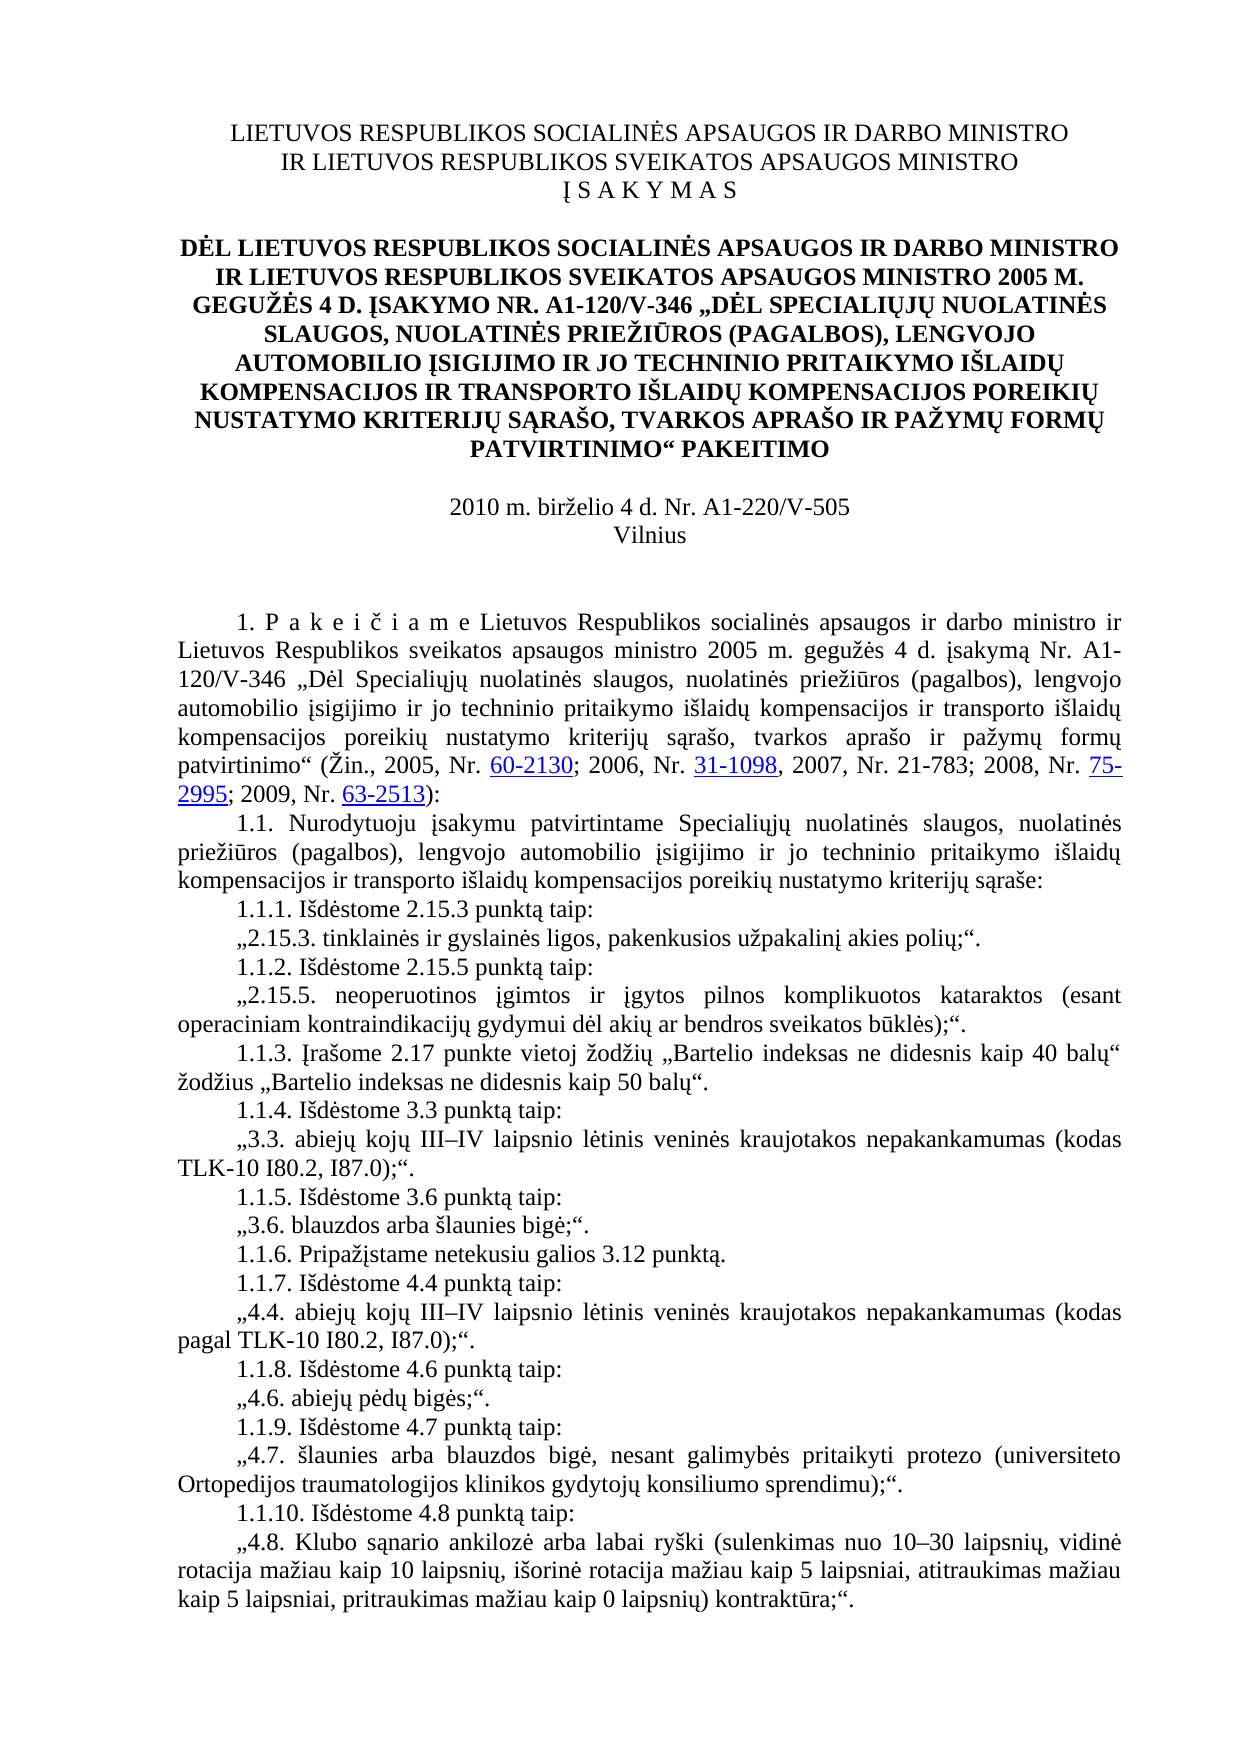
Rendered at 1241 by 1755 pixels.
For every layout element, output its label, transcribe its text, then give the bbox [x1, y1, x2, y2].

text Vilnius [177, 521, 1122, 549]
text Į S A K Y M A S [177, 176, 1122, 204]
text IR LIETUVOS RESPUBLIKOS SVEIKATOS APSAUGOS MINISTRO [177, 147, 1122, 176]
text 1.1. Nurodytuoju įsakymu patvirtintame Specialiųjų nuolatinės slaugos, nuolatinės priežiūros (pagalbos), lengvojo automobilio įsigijimo ir jo techninio pritaikymo išlaidų kompensacijos ir transporto išlaidų kompensacijos poreikių nustatymo kriterijų sąraše: [177, 808, 1122, 894]
text 1.1.10. Išdėstome 4.8 punktą taip: [177, 1498, 1122, 1527]
text „2.15.3. tinklainės ir gyslainės ligos, pakenkusios užpakalinį akies polių;“. [177, 923, 1122, 952]
text 1.1.8. Išdėstome 4.6 punktą taip: [177, 1354, 1122, 1383]
text „4.6. abiejų pėdų bigės;“. [177, 1383, 1122, 1412]
text LIETUVOS RESPUBLIKOS SOCIALINĖS APSAUGOS IR DARBO MINISTRO [177, 118, 1122, 147]
text „4.4. abiejų kojų III–IV laipsnio lėtinis veninės kraujotakos nepakankamumas (kodas pagal TLK-10 I80.2, I87.0);“. [177, 1297, 1122, 1354]
text 1. P a k e i č i a m e Lietuvos Respublikos socialinės apsaugos ir darbo ministro ir Lietuvos Respublikos sveikatos apsaugos ministro 2005 m. gegužės 4 d. įsakymą Nr. A1-120/V-346 „Dėl Specialiųjų nuolatinės slaugos, nuolatinės priežiūros (pagalbos), lengvojo automobilio įsigijimo ir jo techninio pritaikymo išlaidų kompensacijos ir transporto išlaidų kompensacijos poreikių nustatymo kriterijų sąrašo, tvarkos aprašo ir pažymų formų patvirtinimo“ (Žin., 2005, Nr. 60-2130; 2006, Nr. 31-1098, 2007, Nr. 21-783; 2008, Nr. 75-2995; 2009, Nr. 63-2513): [177, 607, 1122, 808]
text 1.1.4. Išdėstome 3.3 punktą taip: [177, 1096, 1122, 1124]
text 1.1.2. Išdėstome 2.15.5 punktą taip: [177, 952, 1122, 981]
text 1.1.5. Išdėstome 3.6 punktą taip: [177, 1182, 1122, 1211]
text „3.6. blauzdos arba šlaunies bigė;“. [177, 1211, 1122, 1239]
text „4.7. šlaunies arba blauzdos bigė, nesant galimybės pritaikyti protezo (universiteto Ortopedijos traumatologijos klinikos gydytojų konsiliumo sprendimu);“. [177, 1441, 1122, 1498]
text 1.1.9. Išdėstome 4.7 punktą taip: [177, 1412, 1122, 1441]
text „3.3. abiejų kojų III–IV laipsnio lėtinis veninės kraujotakos nepakankamumas (kodas TLK-10 I80.2, I87.0);“. [177, 1124, 1122, 1182]
text 1.1.1. Išdėstome 2.15.3 punktą taip: [177, 894, 1122, 923]
text 1.1.7. Išdėstome 4.4 punktą taip: [177, 1268, 1122, 1297]
text 1.1.3. Įrašome 2.17 punkte vietoj žodžių „Bartelio indeksas ne didesnis kaip 40 balų“ žodžius „Bartelio indeksas ne didesnis kaip 50 balų“. [177, 1038, 1122, 1096]
text „4.8. Klubo sąnario ankilozė arba labai ryški (sulenkimas nuo 10–30 laipsnių, vidinė rotacija mažiau kaip 10 laipsnių, išorinė rotacija mažiau kaip 5 laipsniai, atitraukimas mažiau kaip 5 laipsniai, pritraukimas mažiau kaip 0 laipsnių) kontraktūra;“. [177, 1527, 1122, 1613]
text 2010 m. birželio 4 d. Nr. A1-220/V-505 [177, 492, 1122, 521]
text 1.1.6. Pripažįstame netekusiu galios 3.12 punktą. [177, 1239, 1122, 1268]
text „2.15.5. neoperuotinos įgimtos ir įgytos pilnos komplikuotos kataraktos (esant operaciniam kontraindikacijų gydymui dėl akių ar bendros sveikatos būklės);“. [177, 981, 1122, 1038]
text Dėl Lietuvos Respublikos socialinės apsaugos ir darbo ministro ir Lietuvos Respublikos sveikatos apsaugos ministro 2005 M. GEGUŽĖS 4 D. įsakymo Nr. A1-120/V-346 „dĖL specialiųjų nuolatinės slaugos, nuolatinės priežiūros (pagalbos), lengvojo automobilio įsigijimo ir jo techninio pritaikymo išlaidų kompensacijos ir transporto išlaidų kompensacijos poreikių nustatymo KRITERIJŲ SĄRAŠO, TVARKOS APRAŠO IR pažymų formų patvirtinimo“ PAKEITIMO [177, 233, 1122, 463]
